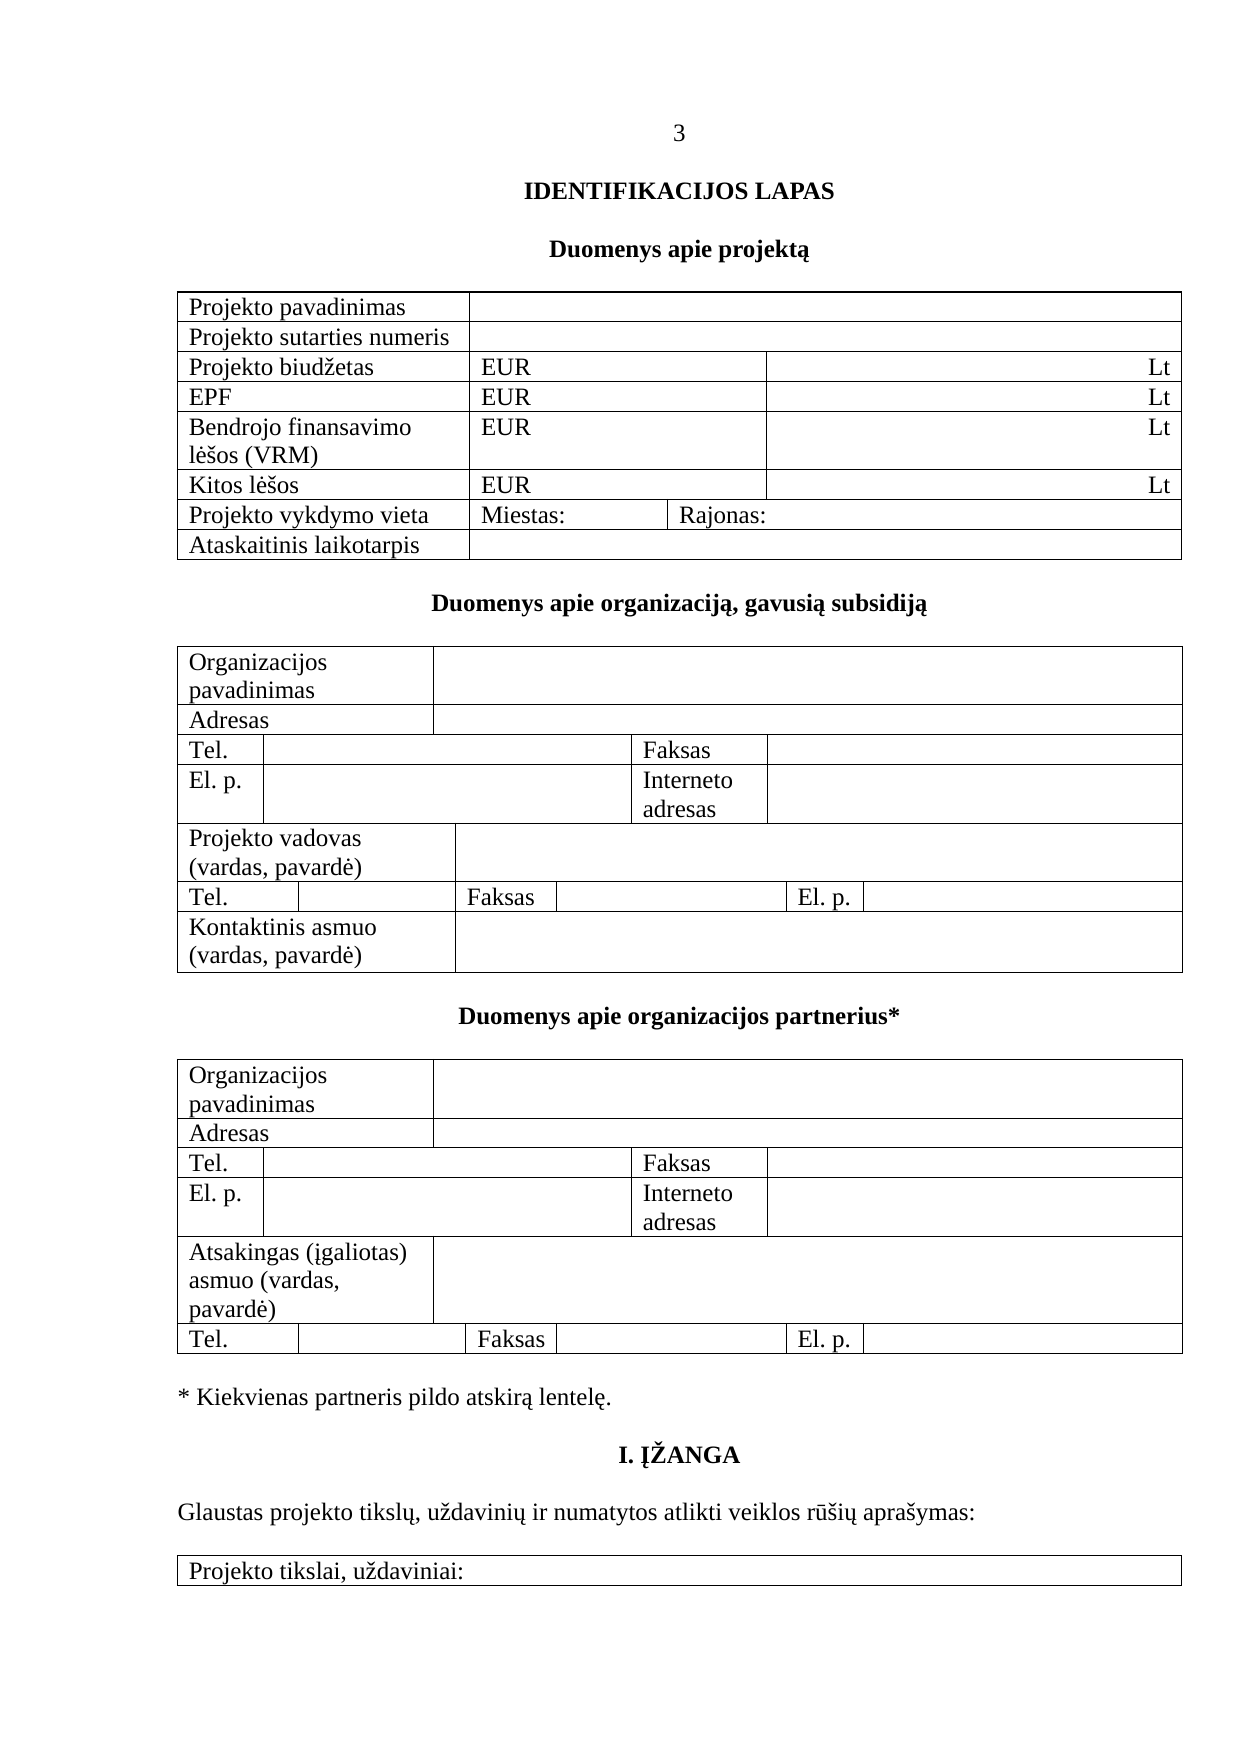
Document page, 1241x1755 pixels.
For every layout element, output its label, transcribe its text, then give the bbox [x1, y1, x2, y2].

table_cell Projekto vykdymo vieta [178, 500, 469, 529]
table_cell Rajonas: [668, 500, 1181, 529]
table_cell Faksas [632, 735, 767, 764]
table_header Organizacijos pavadinimas [178, 1060, 433, 1117]
table_header [470, 293, 1181, 321]
text Duomenys apie projektą [177, 234, 1181, 263]
table_cell Lt [767, 352, 1181, 381]
table_cell Kontaktinis asmuo (vardas, pavardė) [178, 912, 455, 972]
table_cell [557, 882, 786, 911]
table_cell Adresas [178, 1119, 433, 1147]
text IDENTIFIKACIJOS LAPAS [177, 176, 1181, 205]
table_cell [470, 322, 1181, 351]
table_cell [264, 1178, 631, 1236]
text Duomenys apie organizacijos partnerius* [177, 1001, 1181, 1030]
table_header [434, 647, 1182, 704]
text * Kiekvienas partneris pildo atskirą lentelę. [177, 1382, 1181, 1411]
table_cell El. p. [787, 1324, 863, 1353]
table_cell Faksas [632, 1148, 767, 1177]
table_cell EPF [178, 382, 469, 411]
table_cell Projekto biudžetas [178, 352, 469, 381]
table_cell Faksas [456, 882, 556, 911]
table_cell El. p. [178, 1178, 263, 1236]
table_cell [264, 735, 631, 764]
table_cell [434, 1119, 1182, 1147]
table_cell Projekto sutarties numeris [178, 322, 469, 351]
table_header Projekto tikslai, uždaviniai: [178, 1556, 1181, 1585]
table_cell EUR [470, 470, 766, 499]
table_cell [768, 765, 1182, 822]
table_cell Faksas [466, 1324, 556, 1353]
table_cell El. p. [178, 765, 263, 822]
table_cell Projekto vadovas (vardas, pavardė) [178, 824, 455, 881]
table_cell Adresas [178, 705, 433, 734]
table_cell Tel. [178, 1148, 263, 1177]
table_cell Atsakingas (įgaliotas) asmuo (vardas, pavardė) [178, 1237, 433, 1323]
table_cell [434, 705, 1182, 734]
table_cell [557, 1324, 786, 1353]
table_cell El. p. [787, 882, 863, 911]
table_cell [264, 1148, 631, 1177]
text Glaustas projekto tikslų, uždavinių ir numatytos atlikti veiklos rūšių aprašymas: [177, 1497, 1181, 1526]
table_header [434, 1060, 1182, 1117]
table_cell Tel. [178, 882, 298, 911]
table_cell [768, 1178, 1182, 1236]
table_header Organizacijos pavadinimas [178, 647, 433, 704]
table_cell [299, 882, 455, 911]
table_cell Lt [767, 382, 1181, 411]
table_cell EUR [470, 412, 766, 469]
table_cell [456, 912, 1182, 972]
table_cell Interneto adresas [632, 765, 767, 822]
table_cell [434, 1237, 1182, 1323]
table_cell Bendrojo finansavimo lėšos (VRM) [178, 412, 469, 469]
table_cell EUR [470, 352, 766, 381]
table_cell Miestas: [470, 500, 667, 529]
table_cell [768, 735, 1182, 764]
table_cell [299, 1324, 465, 1353]
table_cell Lt [767, 470, 1181, 499]
table_cell Ataskaitinis laikotarpis [178, 530, 469, 558]
table_cell Tel. [178, 1324, 298, 1353]
table_header Projekto pavadinimas [178, 293, 469, 321]
table_cell [864, 882, 1182, 911]
table_cell Kitos lėšos [178, 470, 469, 499]
table_cell [456, 824, 1182, 881]
text Duomenys apie organizaciją, gavusią subsidiją [177, 588, 1181, 617]
table_cell [768, 1148, 1182, 1177]
table_cell [470, 530, 1181, 558]
table_cell Interneto adresas [632, 1178, 767, 1236]
table_cell Lt [767, 412, 1181, 469]
table_cell [864, 1324, 1182, 1353]
table_cell [264, 765, 631, 822]
table_cell Tel. [178, 735, 263, 764]
text I. ĮŽANGA [177, 1440, 1181, 1469]
table_cell EUR [470, 382, 766, 411]
